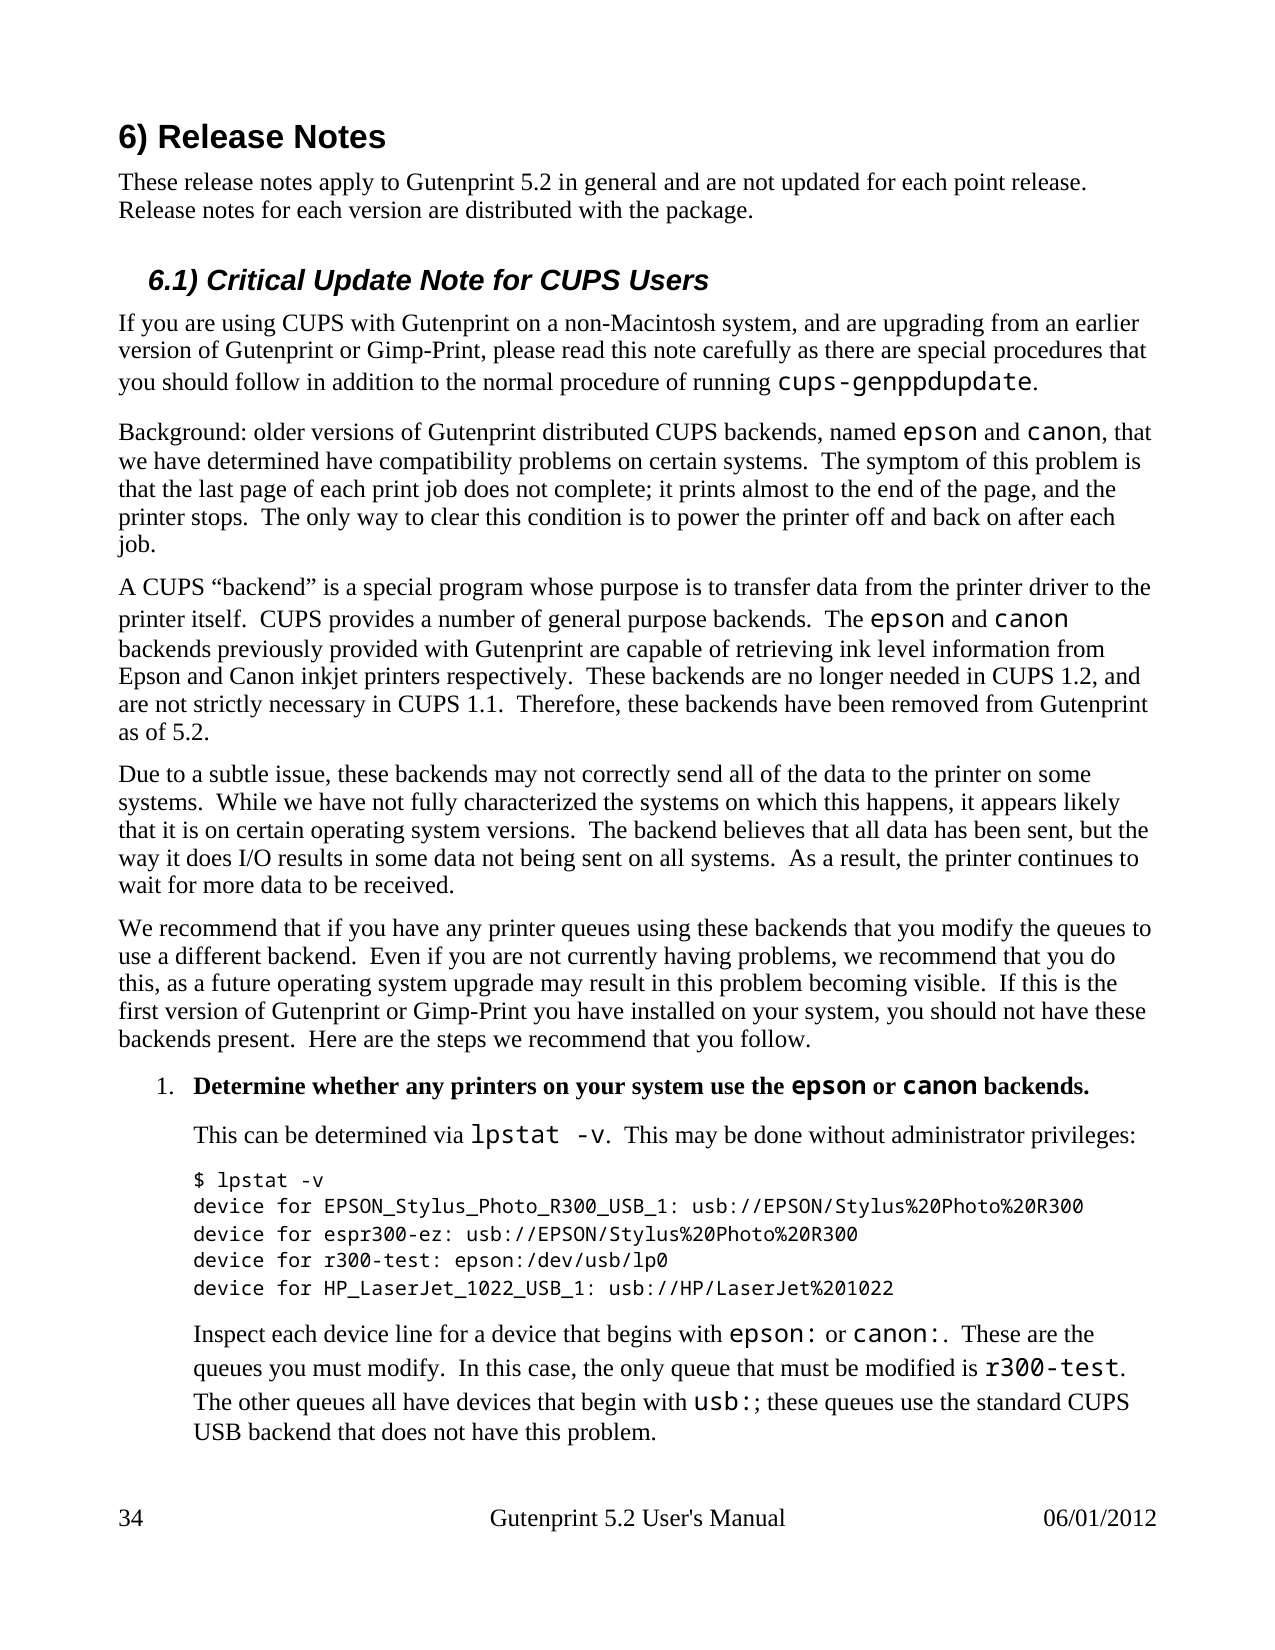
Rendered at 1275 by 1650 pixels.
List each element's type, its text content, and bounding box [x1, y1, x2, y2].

text If you are using CUPS with Gutenprint on a non-Macintosh system, and are upgrading from an earlier version of Gutenprint or Gimp-Print, please read this note carefully as there are special procedures that you should follow in addition to the normal procedure of running cups-genppdupdate. [118, 309, 1157, 398]
text These release notes apply to Gutenprint 5.2 in general and are not updated for each point release. Release notes for each version are distributed with the package. [118, 168, 1157, 223]
list Inspect each device line for a device that begins with epson: or canon:. These are the queues you must modify. In this case, the only queue that must be modified is r300-test. The other queues all have devices that begin with usb:; these queues use the standard CUPS USB backend that does not have this problem. [156, 1316, 1157, 1446]
text A CUPS “backend” is a special program whose purpose is to transfer data from the printer driver to the printer itself. CUPS provides a number of general purpose backends. The epson and canon backends previously provided with Gutenprint are capable of retrieving ink level information from Epson and Canon inkjet printers respectively. These backends are no longer needed in CUPS 1.2, and are not strictly necessary in CUPS 1.1. Therefore, these backends have been removed from Gutenprint as of 5.2. [118, 573, 1157, 746]
text Background: older versions of Gutenprint distributed CUPS backends, named epson and canon, that we have determined have compatibility problems on certain systems. The symptom of this problem is that the last page of each print job does not complete; it prints almost to the end of the page, and the printer stops. The only way to clear this condition is to power the printer off and back on after each job. [118, 413, 1157, 558]
subtitle Critical Update Note for CUPS Users [148, 263, 1157, 296]
subtitle Release Notes [118, 118, 1157, 156]
list This can be determined via lpstat -v. This may be done without administrator privileges: [156, 1117, 1157, 1151]
list $ lpstat -v device for EPSON_Stylus_Photo_R300_USB_1: usb://EPSON/Stylus%20Photo%20R300 device for espr300-ez: usb://EPSON/Stylus%20Photo%20R300 device for r300-test: epson:/dev/usb/lp0 device for HP_LaserJet_1022_USB_1: usb://HP/LaserJet%201022 [156, 1166, 1157, 1301]
text Due to a subtle issue, these backends may not correctly send all of the data to the printer on some systems. While we have not fully characterized the systems on which this happens, it appears likely that it is on certain operating system versions. The backend believes that all data has been sent, but the way it does I/O results in some data not being sent on all systems. As a result, the printer continues to wait for more data to be received. [118, 761, 1157, 899]
text We recommend that if you have any printer queues using these backends that you modify the queues to use a different backend. Even if you are not currently having problems, we recommend that you do this, as a future operating system upgrade may result in this problem becoming visible. If this is the first version of Gutenprint or Gimp-Print you have installed on your system, you should not have these backends present. Here are the steps we recommend that you follow. [118, 914, 1157, 1053]
list Determine whether any printers on your system use the epson or canon backends. [156, 1068, 1157, 1102]
